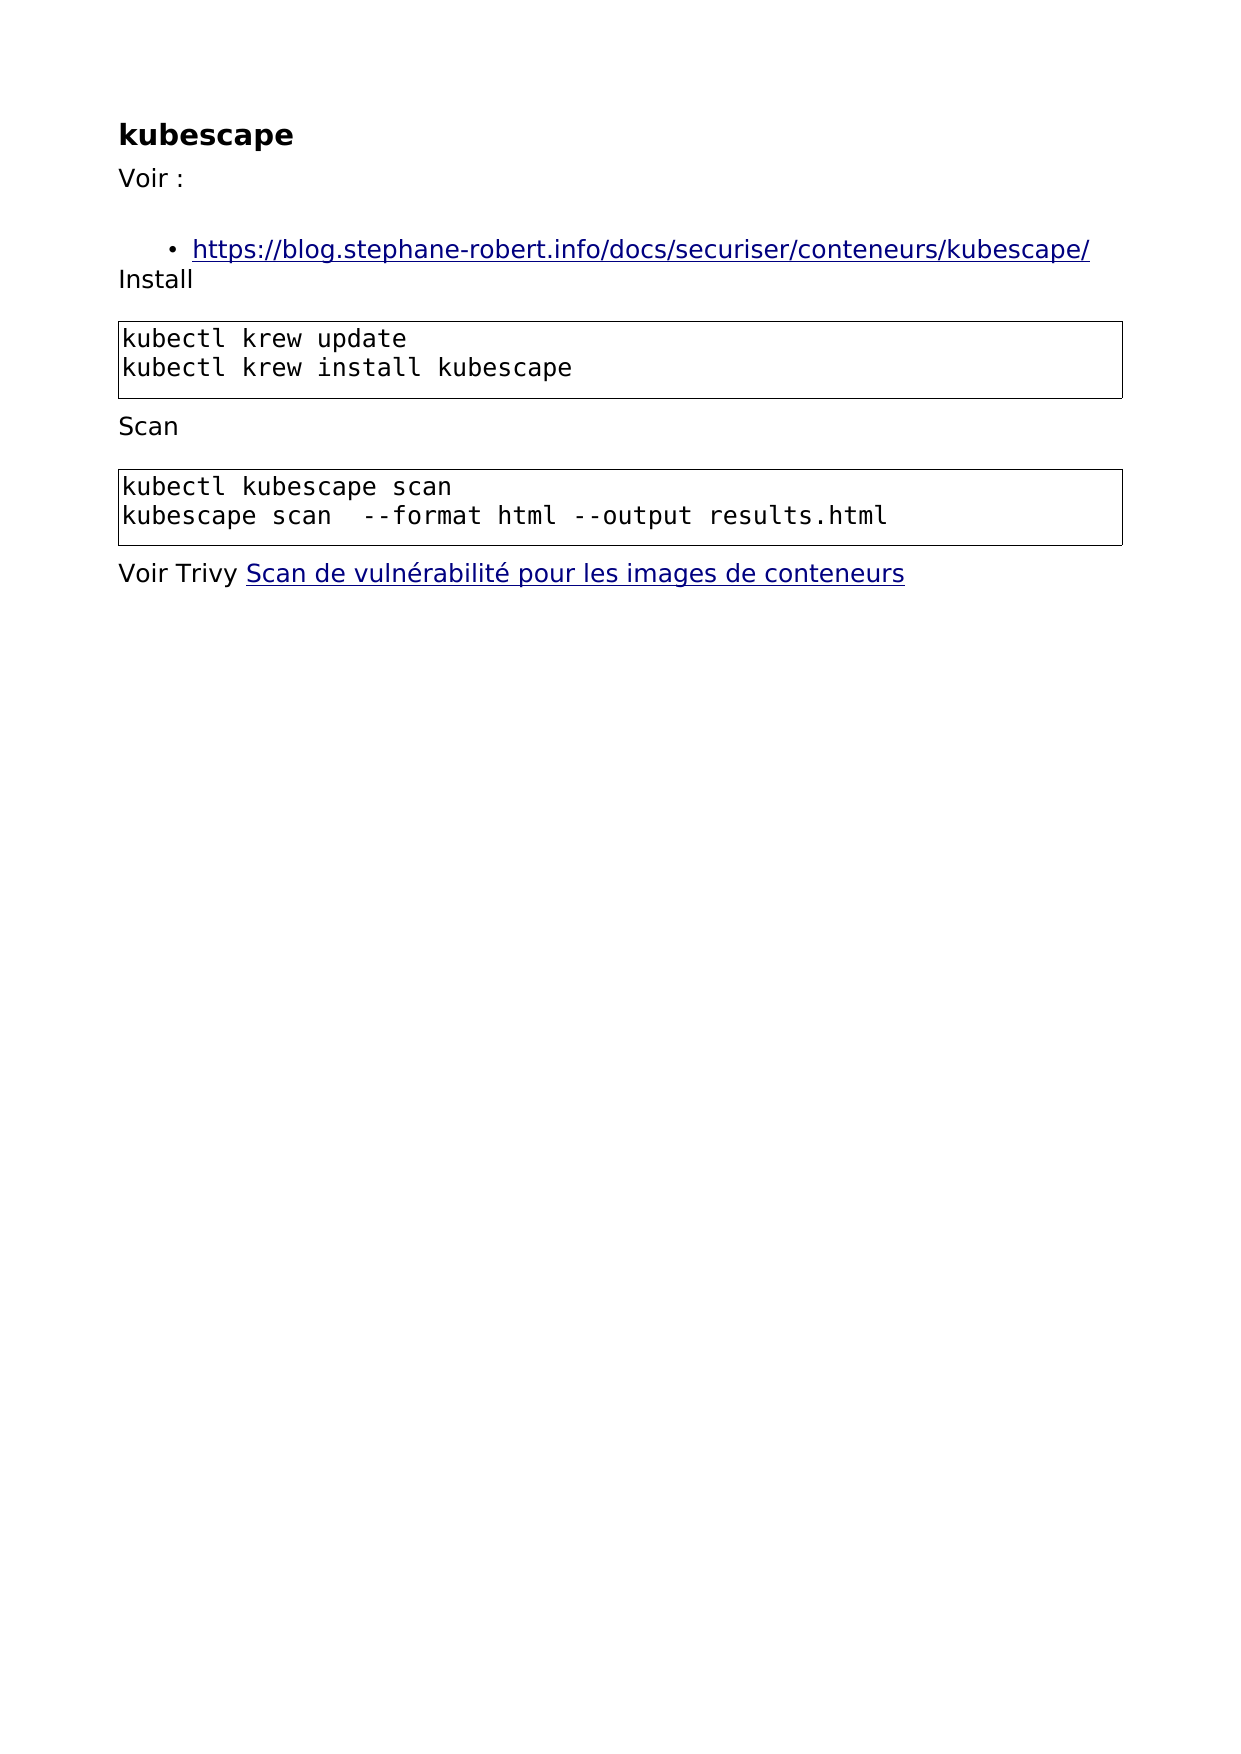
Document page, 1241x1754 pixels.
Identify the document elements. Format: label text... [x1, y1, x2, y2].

text Scan [118, 412, 1122, 441]
text Voir Trivy Scan de vulnérabilité pour les images de conteneurs [118, 560, 1122, 589]
table_header kubectl krew update kubectl krew install kubescape [119, 322, 1122, 397]
text Voir : [118, 164, 1122, 194]
text Install [118, 265, 1122, 294]
subtitle kubescape [118, 118, 1122, 152]
list https://blog.stephane-robert.info/docs/securiser/conteneurs/kubescape/ [177, 236, 1122, 265]
table_header kubectl kubescape scan kubescape scan --format html --output results.html [119, 470, 1122, 545]
